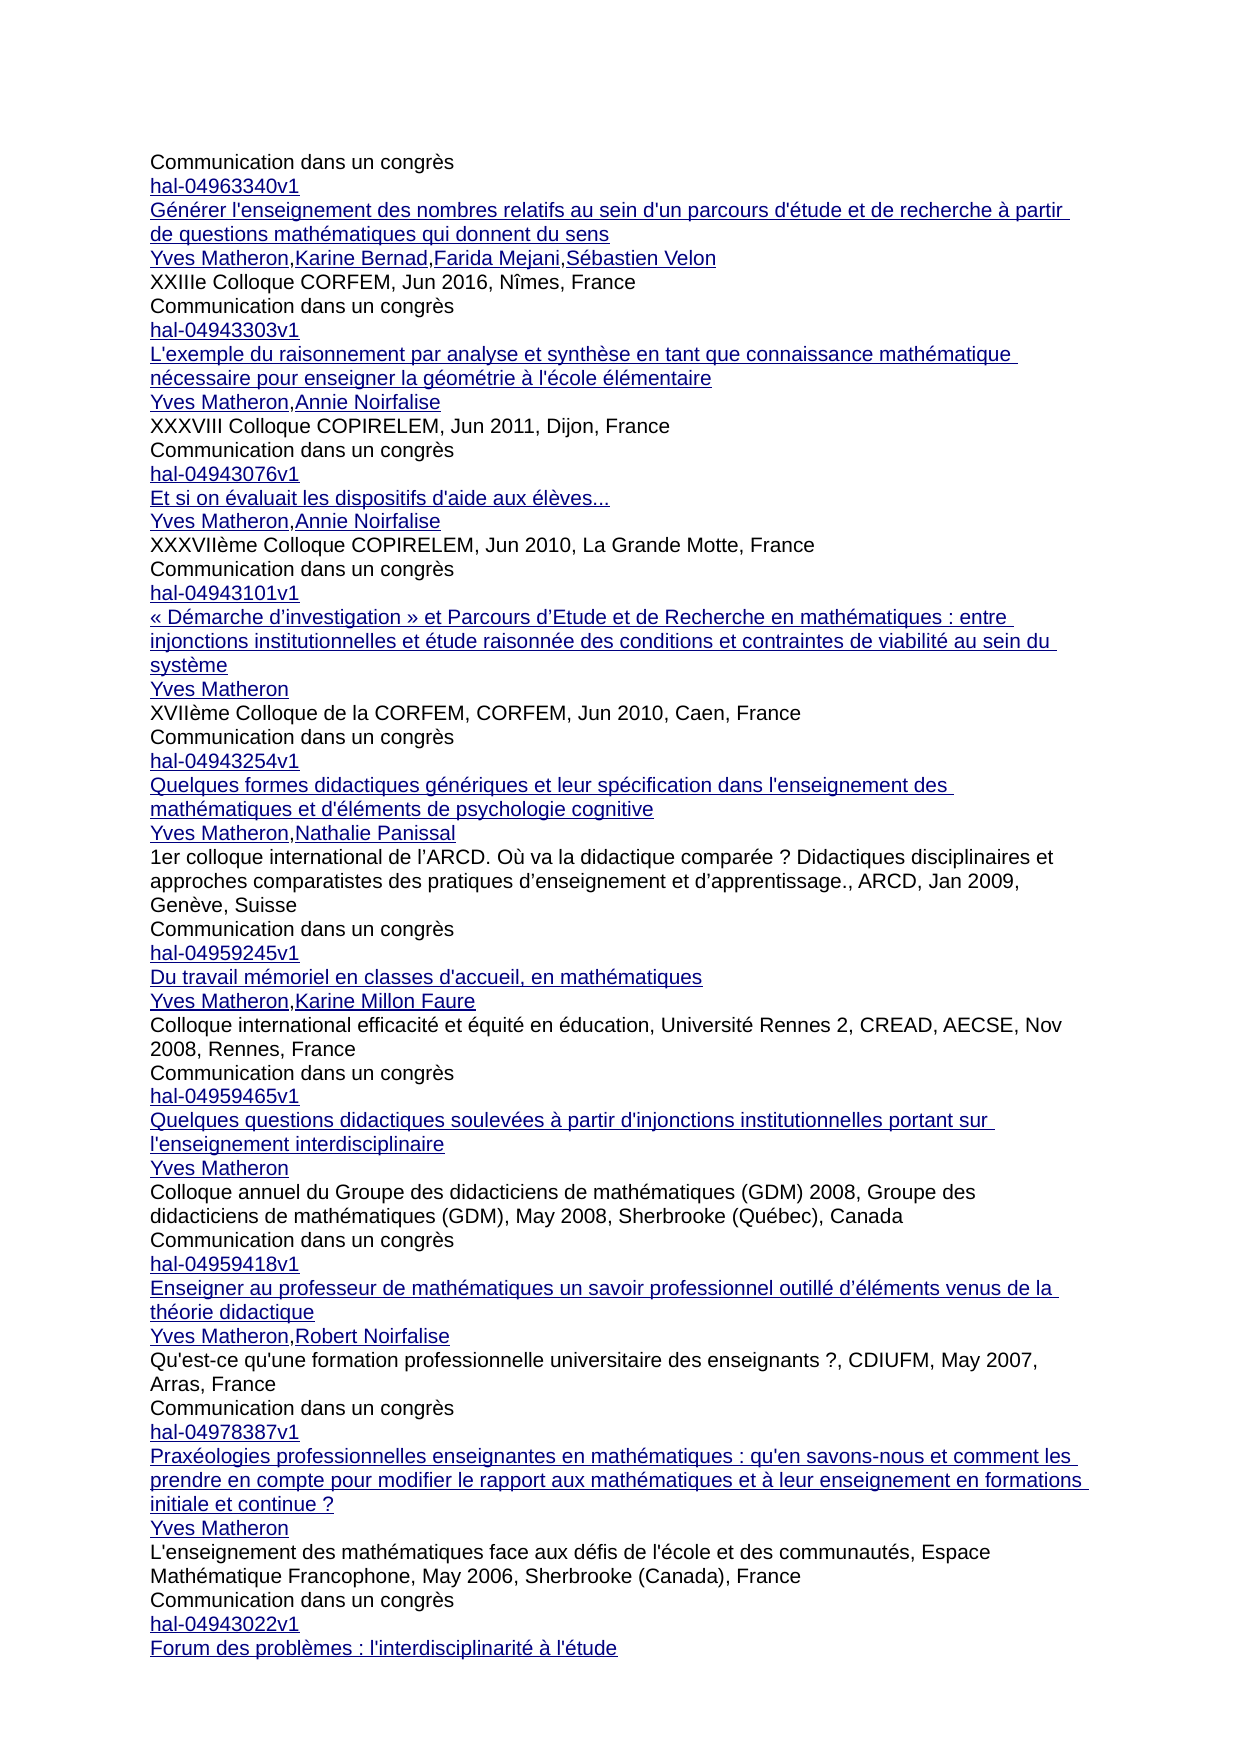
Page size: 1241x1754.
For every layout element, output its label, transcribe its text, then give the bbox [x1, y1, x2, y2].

table_cell Générer l'enseignement des nombres relatifs au sein d'un parcours d'étude et de recherche à partir de questions mathématiques qui donnent du sens Yves Matheron,Karine Bernad,Farida Mejani,Sébastien Velon XXIIIe Colloque CORFEM, Jun 2016, Nîmes, France Communication dans un congrès hal-04943303v1 [150, 198, 1090, 342]
table_cell Forum des problèmes : l'interdisciplinarité à l'étude [150, 1635, 1090, 1659]
table_cell Du travail mémoriel en classes d'accueil, en mathématiques Yves Matheron,Karine Millon Faure Colloque international efficacité et équité en éducation, Université Rennes 2, CREAD, AECSE, Nov 2008, Rennes, France Communication dans un congrès hal-04959465v1 [150, 965, 1090, 1108]
table_cell Et si on évaluait les dispositifs d'aide aux élèves... Yves Matheron,Annie Noirfalise XXXVIIème Colloque COPIRELEM, Jun 2010, La Grande Motte, France Communication dans un congrès hal-04943101v1 [150, 485, 1090, 605]
table_cell « Démarche d’investigation » et Parcours d’Etude et de Recherche en mathématiques : entre injonctions institutionnelles et étude raisonnée des conditions et contraintes de viabilité au sein du système Yves Matheron XVIIème Colloque de la CORFEM, CORFEM, Jun 2010, Caen, France Communication dans un congrès hal-04943254v1 [150, 605, 1090, 773]
table_cell Praxéologies professionnelles enseignantes en mathématiques : qu'en savons-nous et comment les prendre en compte pour modifier le rapport aux mathématiques et à leur enseignement en formations initiale et continue ? Yves Matheron L'enseignement des mathématiques face aux défis de l'école et des communautés, Espace Mathématique Francophone, May 2006, Sherbrooke (Canada), France Communication dans un congrès hal-04943022v1 [150, 1444, 1090, 1635]
table_cell Communication dans un congrès hal-04963340v1 [150, 150, 1090, 198]
table_cell Quelques questions didactiques soulevées à partir d'injonctions institutionnelles portant sur l'enseignement interdisciplinaire Yves Matheron Colloque annuel du Groupe des didacticiens de mathématiques (GDM) 2008, Groupe des didacticiens de mathématiques (GDM), May 2008, Sherbrooke (Québec), Canada Communication dans un congrès hal-04959418v1 [150, 1108, 1090, 1276]
table_cell Enseigner au professeur de mathématiques un savoir professionnel outillé d’éléments venus de la théorie didactique Yves Matheron,Robert Noirfalise Qu'est-ce qu'une formation professionnelle universitaire des enseignants ?, CDIUFM, May 2007, Arras, France Communication dans un congrès hal-04978387v1 [150, 1276, 1090, 1444]
table_cell Quelques formes didactiques génériques et leur spécification dans l'enseignement des mathématiques et d'éléments de psychologie cognitive Yves Matheron,Nathalie Panissal 1er colloque international de l’ARCD. Où va la didactique comparée ? Didactiques disciplinaires et approches comparatistes des pratiques d’enseignement et d’apprentissage., ARCD, Jan 2009, Genève, Suisse Communication dans un congrès hal-04959245v1 [150, 773, 1090, 964]
table_cell L'exemple du raisonnement par analyse et synthèse en tant que connaissance mathématique nécessaire pour enseigner la géométrie à l'école élémentaire Yves Matheron,Annie Noirfalise XXXVIII Colloque COPIRELEM, Jun 2011, Dijon, France Communication dans un congrès hal-04943076v1 [150, 342, 1090, 485]
